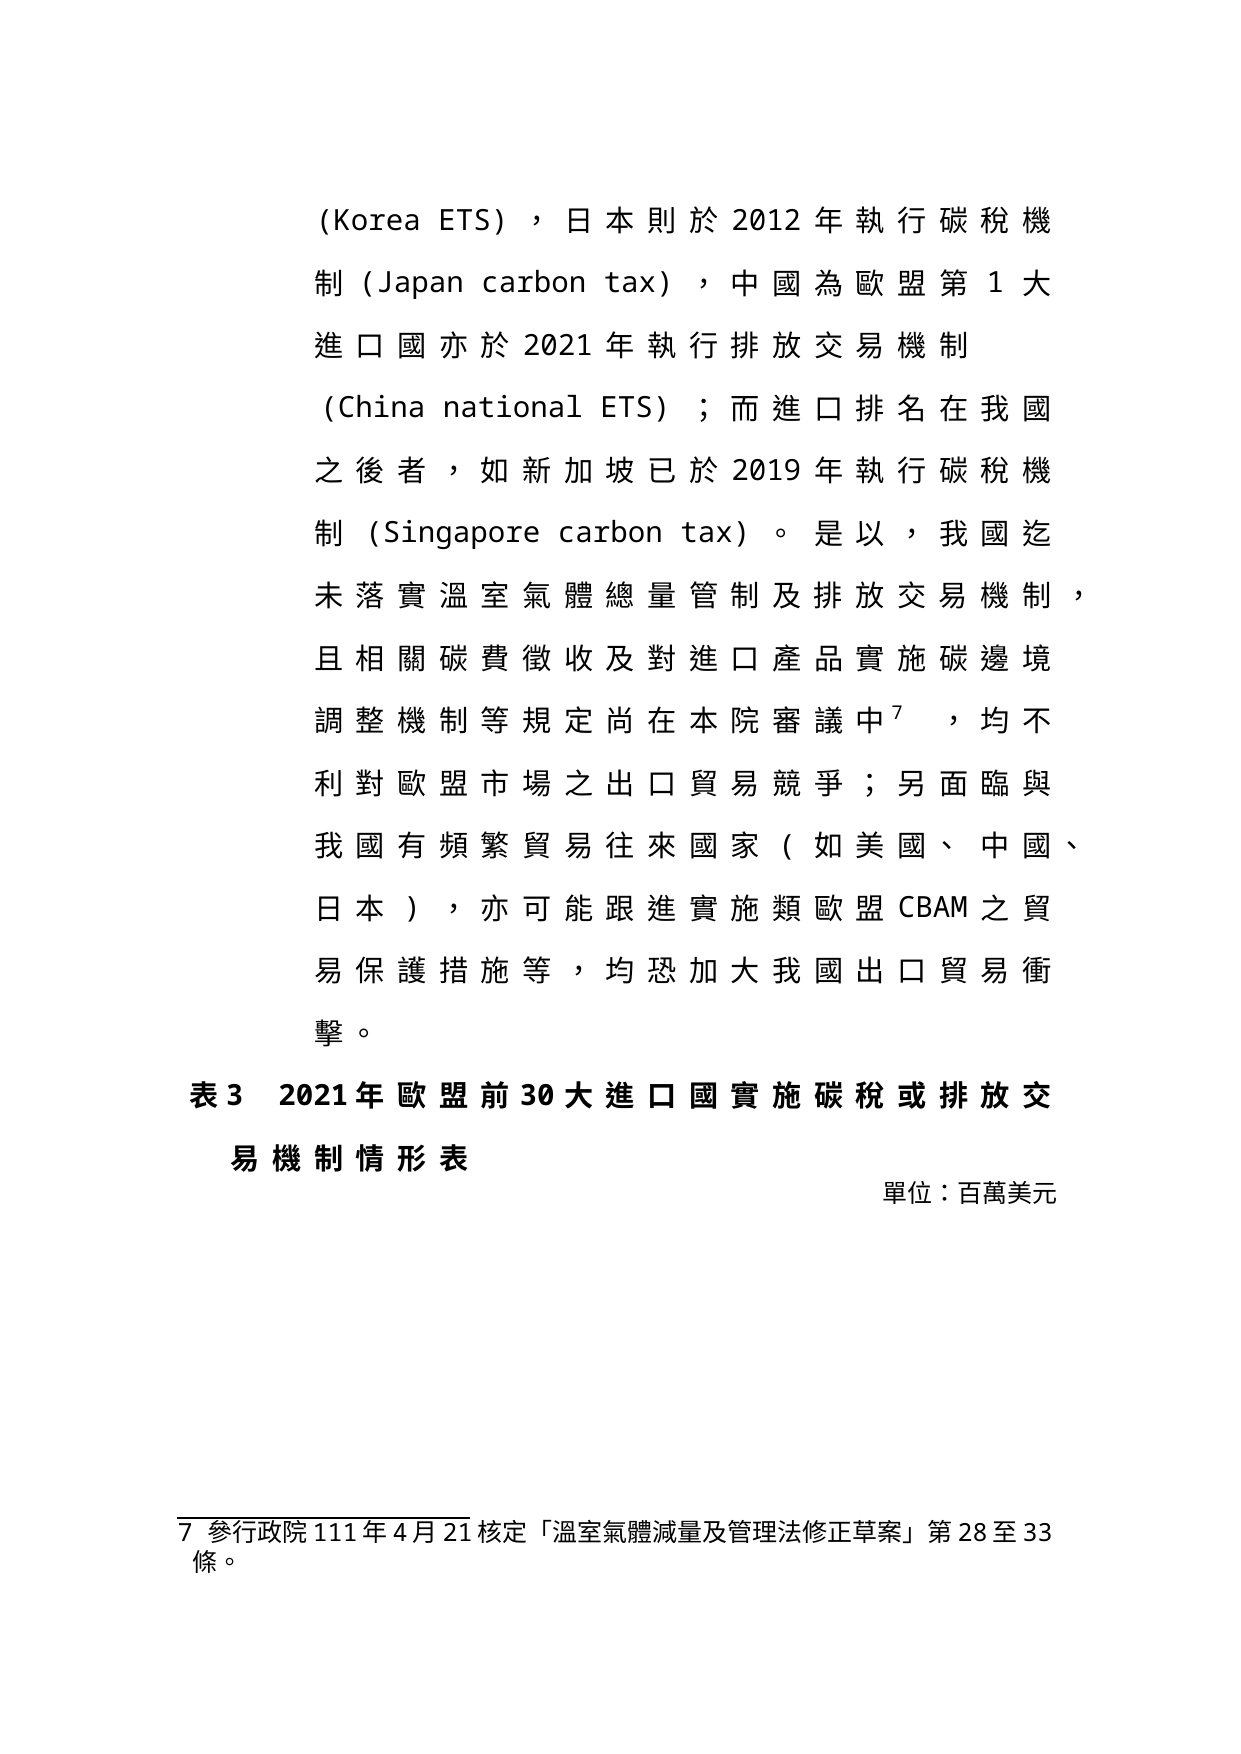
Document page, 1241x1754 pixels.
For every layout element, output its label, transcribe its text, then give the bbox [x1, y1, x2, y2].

text 單位：百萬美元 [242, 1177, 1058, 1208]
text 表3 2021年歐盟前30大進口國實施碳稅或排放交易機制情形表 [124, 1052, 1058, 1177]
text 參行政院111年4月21核定「溫室氣體減量及管理法修正草案」第28至33條。 [177, 1518, 1063, 1577]
text 按歐盟2005年即啟動排放交易機制，其CBAM草案內容亦規定產品進口國若已實施碳定價制度，將可獲得費用減免。惟2021年歐盟前30大進口國排名在我國之前者，僅俄羅斯、印度及越南尚未提出碳定價制度期程，多數國家已執行碳稅或排放交易機制(詳表3)，包括我國貿易主要競爭對手國南韓已於2015年執行排放交易機制(Korea ETS)，日本則於2012年執行碳稅機制(Japan carbon tax)，中國為歐盟第1大進口國亦於2021年執行排放交易機制(China national ETS)；而進口排名在我國之後者，如新加坡已於2019年執行碳稅機制(Singapore carbon tax)。是以，我國迄未落實溫室氣體總量管制及排放交易機制，且相關碳費徵收及對進口產品實施碳邊境調整機制等規定尚在本院審議中，均不利對歐盟市場之出口貿易競爭；另面臨與我國有頻繁貿易往來國家(如美國、中國、日本)，亦可能跟進實施類歐盟CBAM之貿易保護措施等，均恐加大我國出口貿易衝擊。 [271, 177, 1058, 1052]
